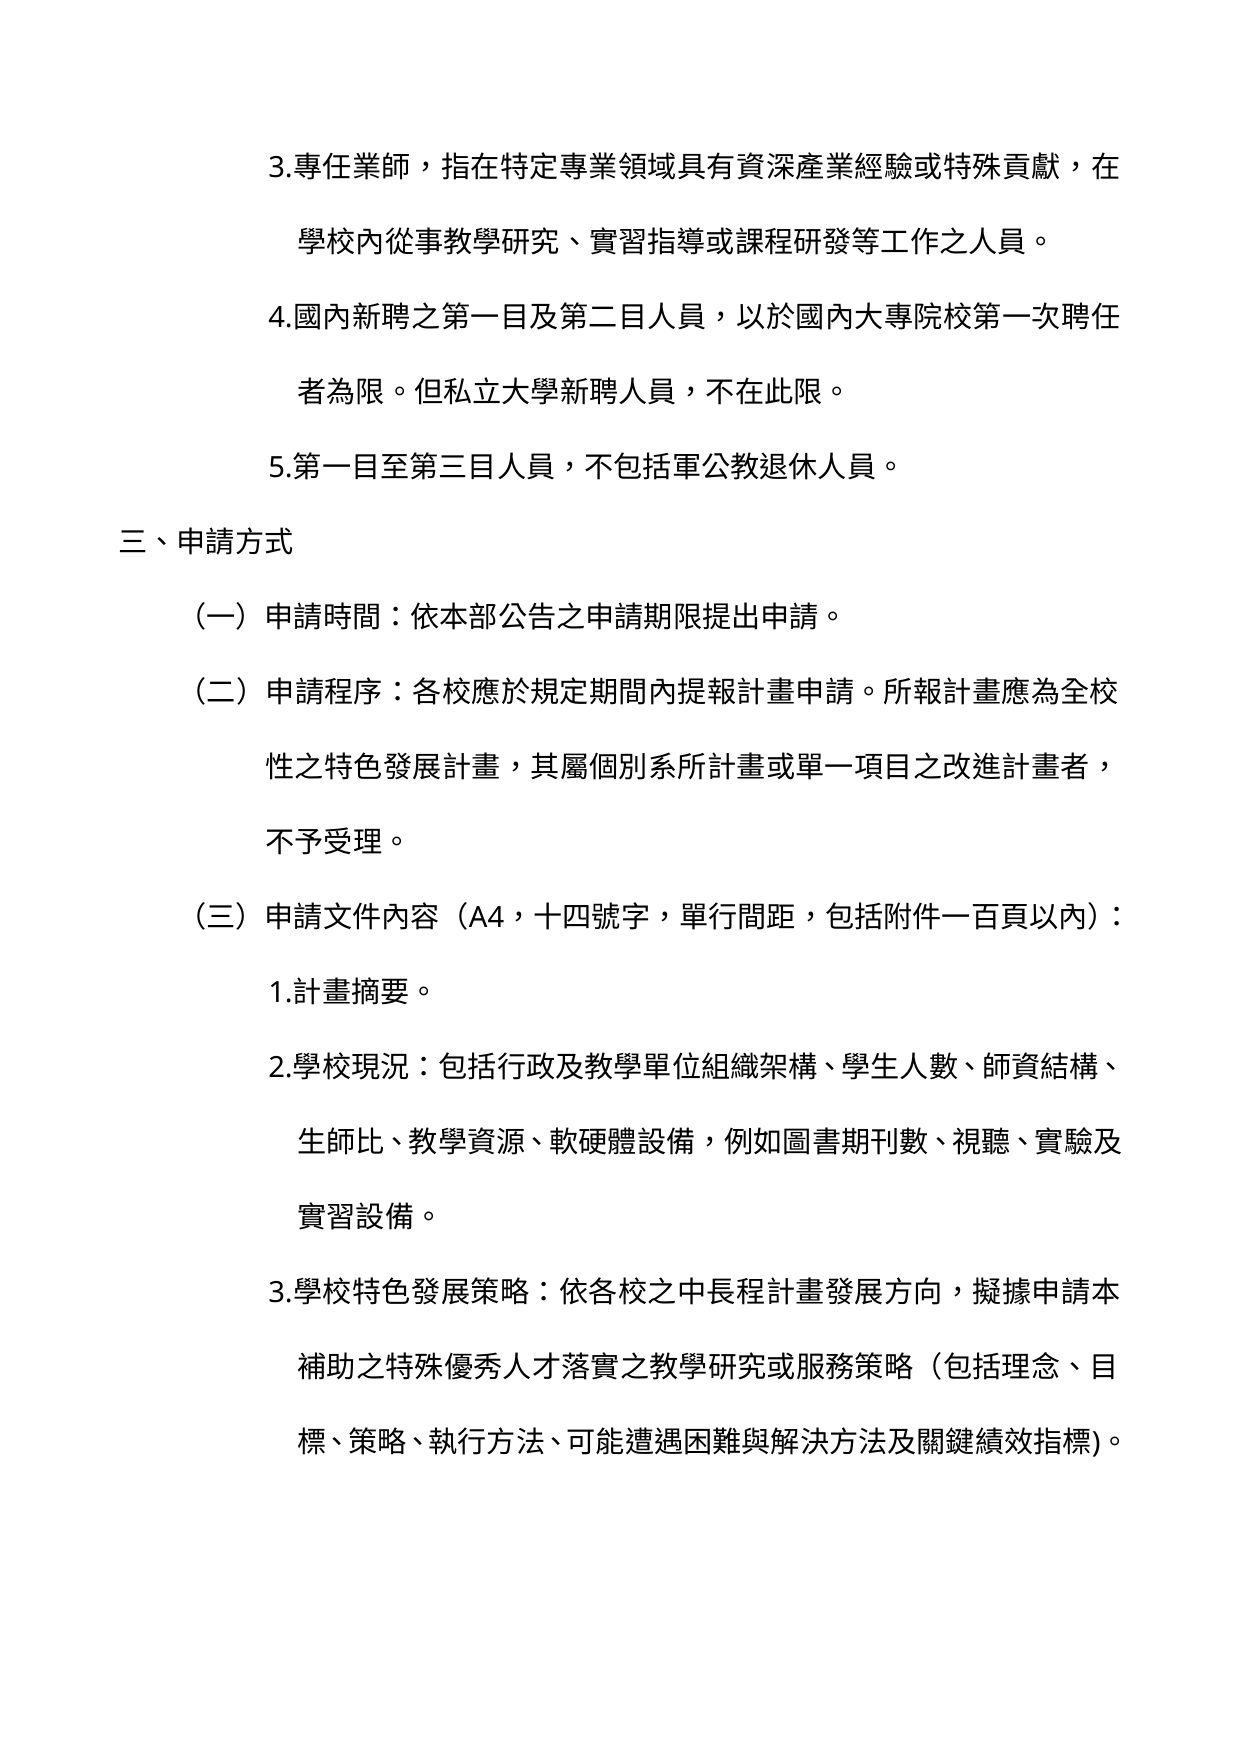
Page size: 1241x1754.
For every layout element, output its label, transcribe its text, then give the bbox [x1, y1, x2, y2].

text （三）申請文件內容（A4，十四號字，單行間距，包括附件一百頁以內）： [177, 877, 1122, 952]
text （一）申請時間：依本部公告之申請期限提出申請。 [177, 577, 1122, 652]
text 1.計畫摘要。 [268, 952, 1122, 1027]
text 三、申請方式 [118, 502, 1122, 577]
text 5.第一目至第三目人員，不包括軍公教退休人員。 [268, 427, 1122, 502]
text 3.專任業師，指在特定專業領域具有資深產業經驗或特殊貢獻，在學校內從事教學研究、實習指導或課程研發等工作之人員。 [268, 127, 1122, 277]
text 2.學校現況：包括行政及教學單位組織架構、學生人數、師資結構、生師比、教學資源、軟硬體設備，例如圖書期刊數、視聽、實驗及實習設備。 [268, 1027, 1122, 1252]
text （二）申請程序：各校應於規定期間內提報計畫申請。所報計畫應為全校性之特色發展計畫，其屬個別系所計畫或單一項目之改進計畫者，不予受理。 [177, 652, 1122, 877]
text 4.國內新聘之第一目及第二目人員，以於國內大專院校第一次聘任者為限。但私立大學新聘人員，不在此限。 [268, 277, 1122, 427]
text 3.學校特色發展策略：依各校之中長程計畫發展方向，擬據申請本補助之特殊優秀人才落實之教學研究或服務策略（包括理念、目標、策略、執行方法、可能遭遇困難與解決方法及關鍵績效指標)。 [268, 1252, 1122, 1477]
